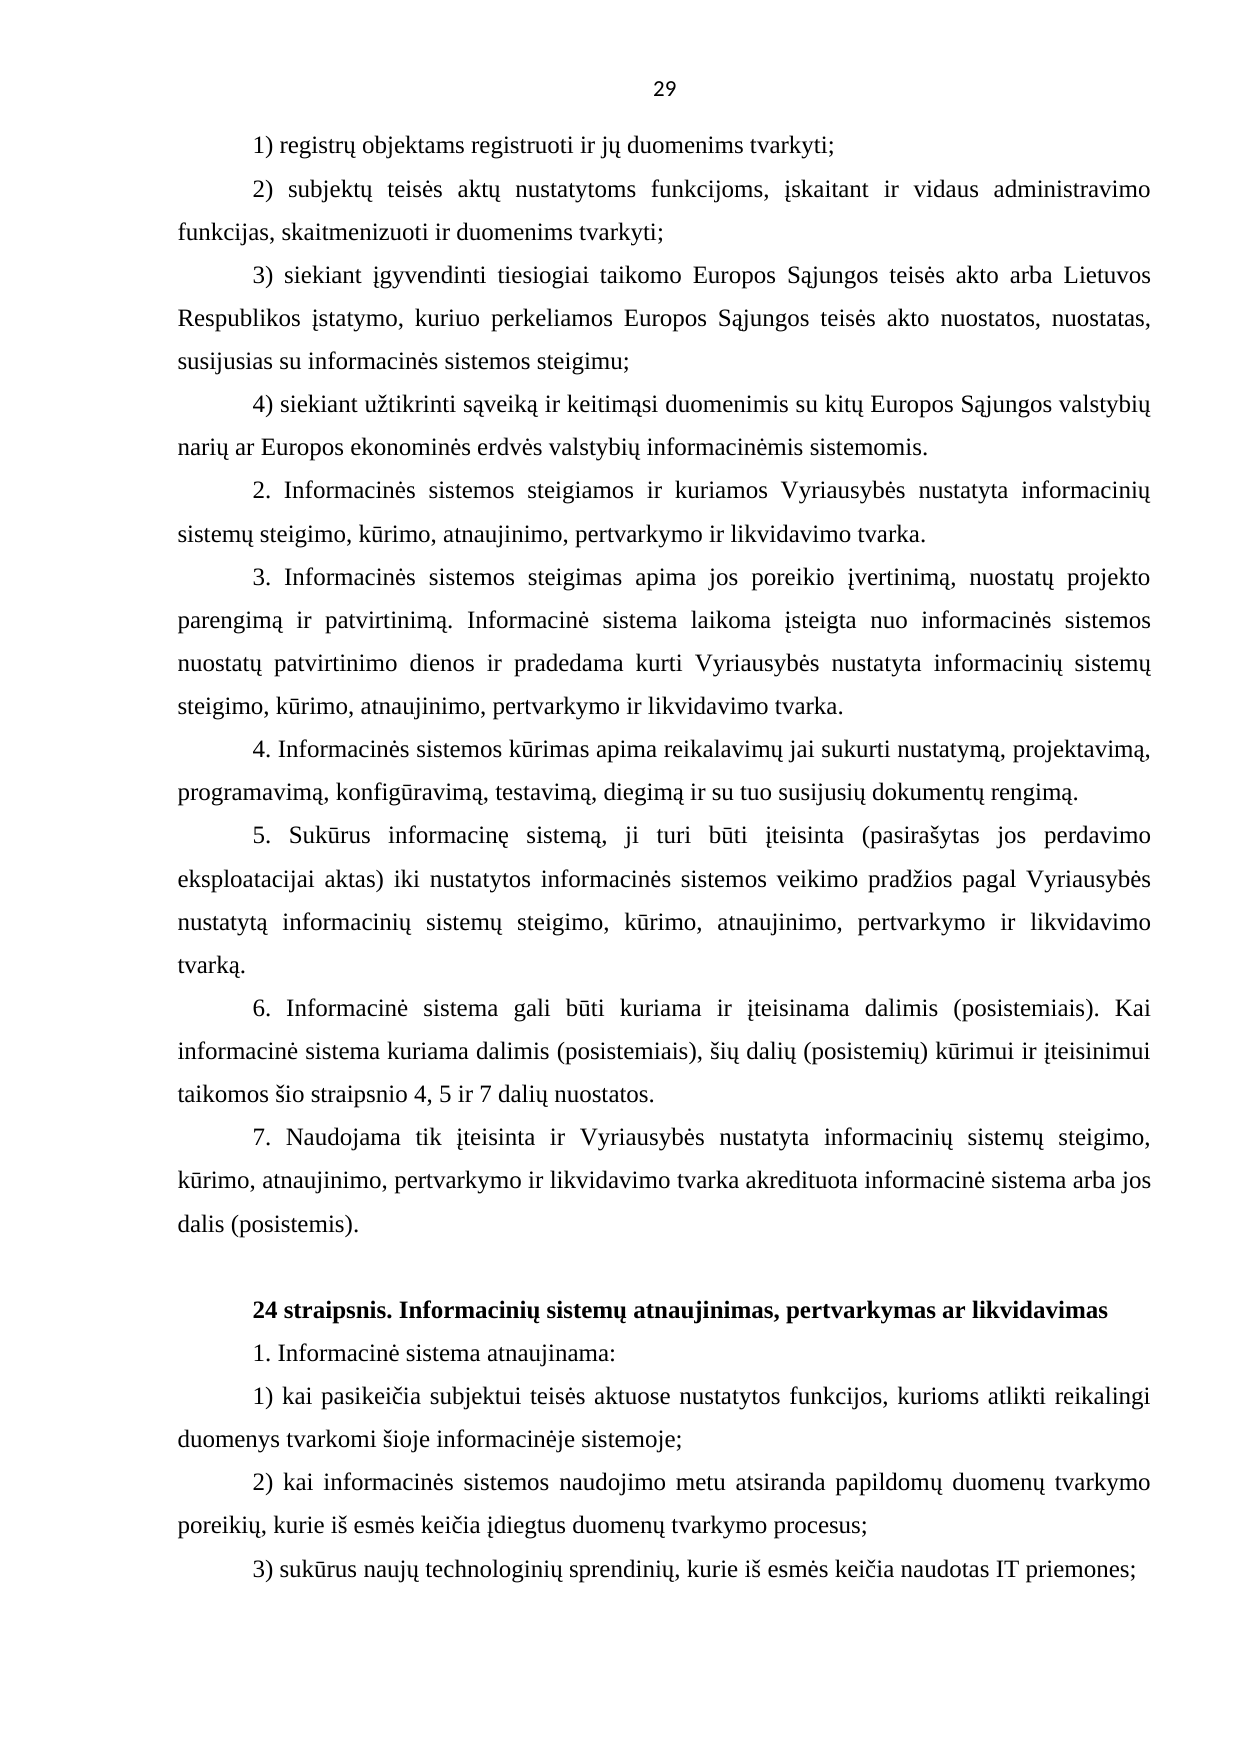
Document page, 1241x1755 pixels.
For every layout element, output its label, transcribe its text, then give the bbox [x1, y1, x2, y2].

text 7. Naudojama tik įteisinta ir Vyriausybės nustatyta informacinių sistemų steigimo, kūrimo, atnaujinimo, pertvarkymo ir likvidavimo tvarka akredituota informacinė sistema arba jos dalis (posistemis). [177, 1122, 1152, 1237]
text 3) sukūrus naujų technologinių sprendinių, kurie iš esmės keičia naudotas IT priemones; [177, 1554, 1152, 1582]
text 2. Informacinės sistemos steigiamos ir kuriamos Vyriausybės nustatyta informacinių sistemų steigimo, kūrimo, atnaujinimo, pertvarkymo ir likvidavimo tvarka. [177, 476, 1152, 547]
text 1. Informacinė sistema atnaujinama: [177, 1338, 1152, 1367]
text 1) registrų objektams registruoti ir jų duomenims tvarkyti; [177, 131, 1152, 159]
text 2) subjektų teisės aktų nustatytoms funkcijoms, įskaitant ir vidaus administravimo funkcijas, skaitmenizuoti ir duomenims tvarkyti; [177, 174, 1152, 246]
text 4. Informacinės sistemos kūrimas apima reikalavimų jai sukurti nustatymą, projektavimą, programavimą, konfigūravimą, testavimą, diegimą ir su tuo susijusių dokumentų rengimą. [177, 734, 1152, 806]
text 5. Sukūrus informacinę sistemą, ji turi būti įteisinta (pasirašytas jos perdavimo eksploatacijai aktas) iki nustatytos informacinės sistemos veikimo pradžios pagal Vyriausybės nustatytą informacinių sistemų steigimo, kūrimo, atnaujinimo, pertvarkymo ir likvidavimo tvarką. [177, 821, 1152, 979]
text 2) kai informacinės sistemos naudojimo metu atsiranda papildomų duomenų tvarkymo poreikių, kurie iš esmės keičia įdiegtus duomenų tvarkymo procesus; [177, 1467, 1152, 1539]
text 3) siekiant įgyvendinti tiesiogiai taikomo Europos Sąjungos teisės akto arba Lietuvos Respublikos įstatymo, kuriuo perkeliamos Europos Sąjungos teisės akto nuostatos, nuostatas, susijusias su informacinės sistemos steigimu; [177, 260, 1152, 375]
text 24 straipsnis. Informacinių sistemų atnaujinimas, pertvarkymas ar likvidavimas [177, 1295, 1152, 1324]
text 1) kai pasikeičia subjektui teisės aktuose nustatytos funkcijos, kurioms atlikti reikalingi duomenys tvarkomi šioje informacinėje sistemoje; [177, 1381, 1152, 1453]
text 4) siekiant užtikrinti sąveiką ir keitimąsi duomenimis su kitų Europos Sąjungos valstybių narių ar Europos ekonominės erdvės valstybių informacinėmis sistemomis. [177, 389, 1152, 461]
text 6. Informacinė sistema gali būti kuriama ir įteisinama dalimis (posistemiais). Kai informacinė sistema kuriama dalimis (posistemiais), šių dalių (posistemių) kūrimui ir įteisinimui taikomos šio straipsnio 4, 5 ir 7 dalių nuostatos. [177, 993, 1152, 1108]
text 3. Informacinės sistemos steigimas apima jos poreikio įvertinimą, nuostatų projekto parengimą ir patvirtinimą. Informacinė sistema laikoma įsteigta nuo informacinės sistemos nuostatų patvirtinimo dienos ir pradedama kurti Vyriausybės nustatyta informacinių sistemų steigimo, kūrimo, atnaujinimo, pertvarkymo ir likvidavimo tvarka. [177, 562, 1152, 720]
